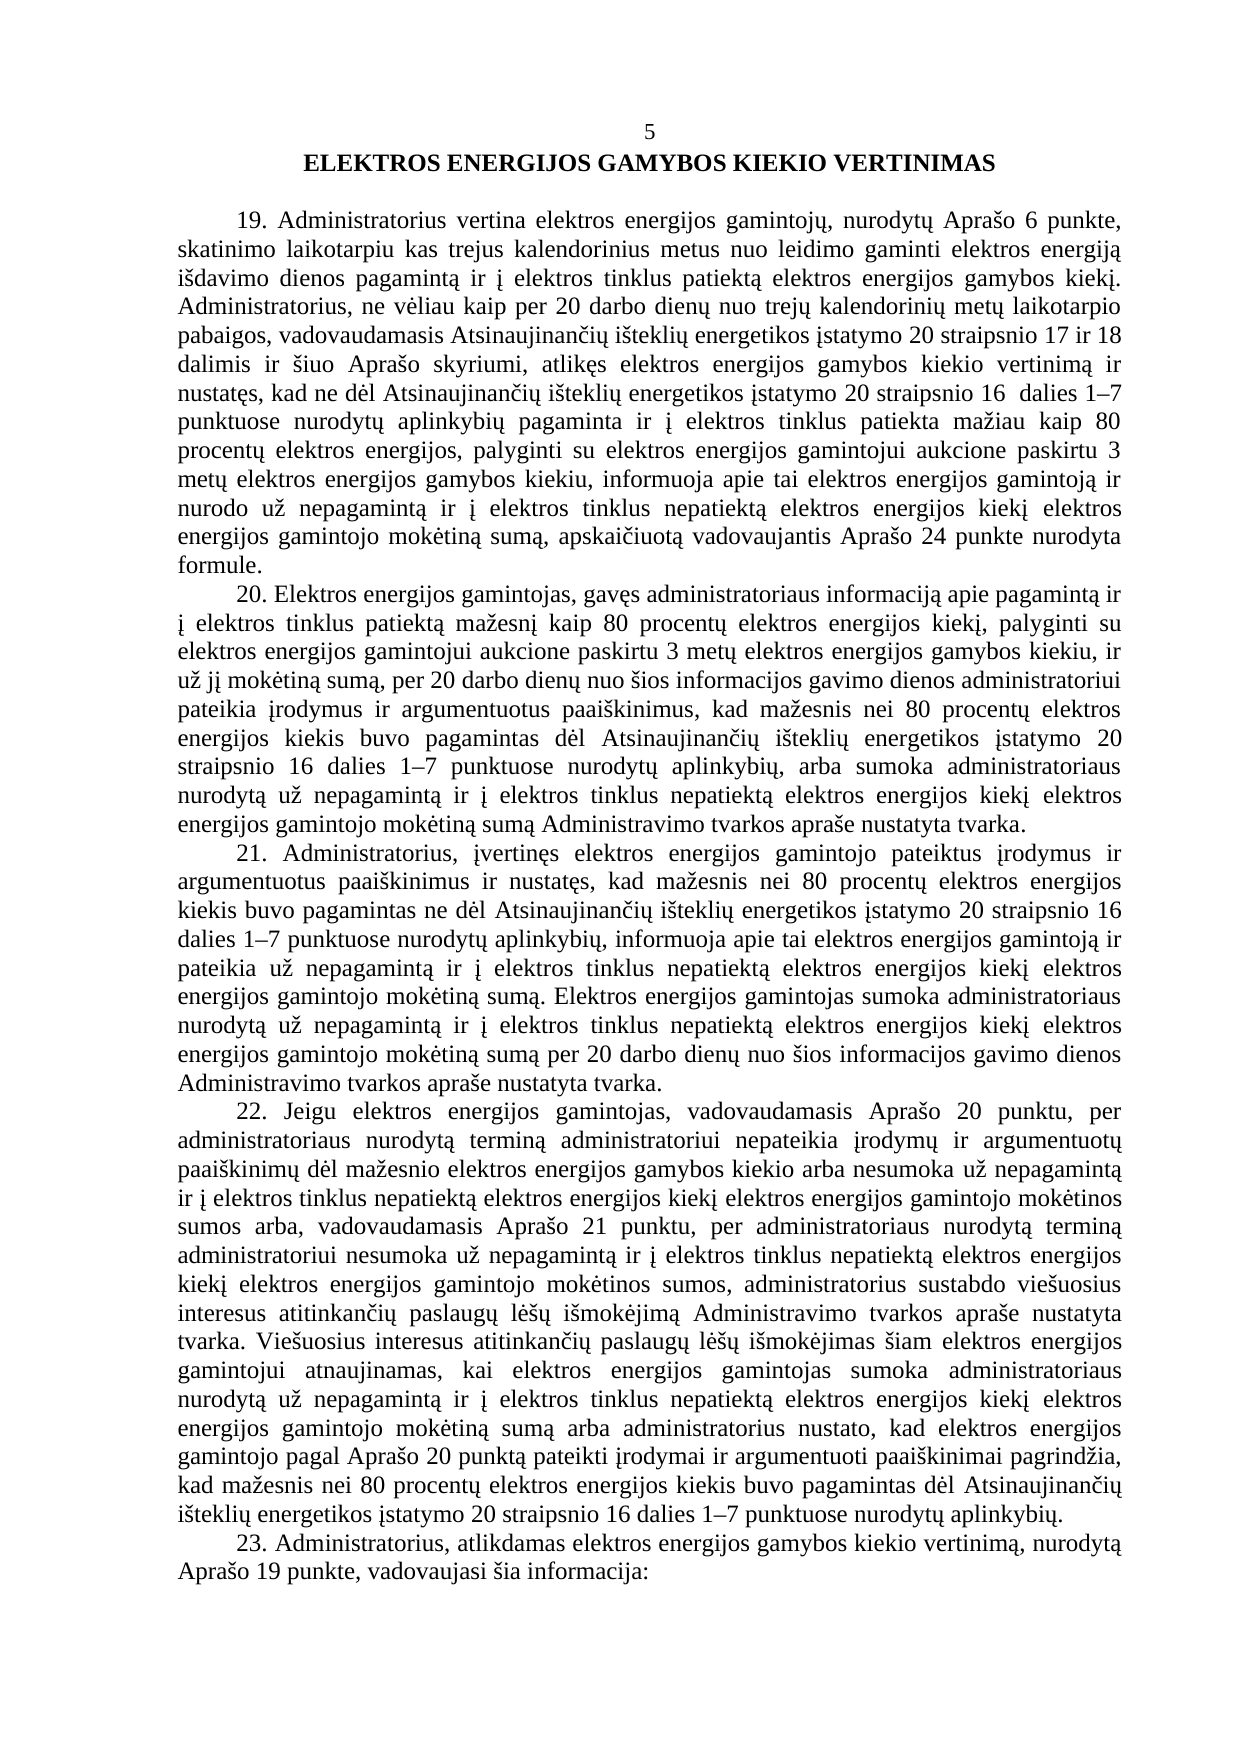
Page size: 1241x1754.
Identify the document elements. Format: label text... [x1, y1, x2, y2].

text ELEKTROS ENERGIJOS GAMYBOS KIEKIO VERTINIMAS [177, 148, 1122, 176]
text 20. Elektros energijos gamintojas, gavęs administratoriaus informaciją apie pagamintą ir į elektros tinklus patiektą mažesnį kaip 80 procentų elektros energijos kiekį, palyginti su elektros energijos gamintojui aukcione paskirtu 3 metų elektros energijos gamybos kiekiu, ir už jį mokėtiną sumą, per 20 darbo dienų nuo šios informacijos gavimo dienos administratoriui pateikia įrodymus ir argumentuotus paaiškinimus, kad mažesnis nei 80 procentų elektros energijos kiekis buvo pagamintas dėl Atsinaujinančių išteklių energetikos įstatymo 20 straipsnio 16 dalies 1–7 punktuose nurodytų aplinkybių, arba sumoka administratoriaus nurodytą už nepagamintą ir į elektros tinklus nepatiektą elektros energijos kiekį elektros energijos gamintojo mokėtiną sumą Administravimo tvarkos apraše nustatyta tvarka. [177, 579, 1122, 838]
text 19. Administratorius vertina elektros energijos gamintojų, nurodytų Aprašo 6 punkte, skatinimo laikotarpiu kas trejus kalendorinius metus nuo leidimo gaminti elektros energiją išdavimo dienos pagamintą ir į elektros tinklus patiektą elektros energijos gamybos kiekį. Administratorius, ne vėliau kaip per 20 darbo dienų nuo trejų kalendorinių metų laikotarpio pabaigos, vadovaudamasis Atsinaujinančių išteklių energetikos įstatymo 20 straipsnio 17 ir 18 dalimis ir šiuo Aprašo skyriumi, atlikęs elektros energijos gamybos kiekio vertinimą ir nustatęs, kad ne dėl Atsinaujinančių išteklių energetikos įstatymo 20 straipsnio 16 dalies 1–7 punktuose nurodytų aplinkybių pagaminta ir į elektros tinklus patiekta mažiau kaip 80 procentų elektros energijos, palyginti su elektros energijos gamintojui aukcione paskirtu 3 metų elektros energijos gamybos kiekiu, informuoja apie tai elektros energijos gamintoją ir nurodo už nepagamintą ir į elektros tinklus nepatiektą elektros energijos kiekį elektros energijos gamintojo mokėtiną sumą, apskaičiuotą vadovaujantis Aprašo 24 punkte nurodyta formule. [177, 205, 1122, 579]
text 23. Administratorius, atlikdamas elektros energijos gamybos kiekio vertinimą, nurodytą Aprašo 19 punkte, vadovaujasi šia informacija: [177, 1528, 1122, 1585]
text 22. Jeigu elektros energijos gamintojas, vadovaudamasis Aprašo 20 punktu, per administratoriaus nurodytą terminą administratoriui nepateikia įrodymų ir argumentuotų paaiškinimų dėl mažesnio elektros energijos gamybos kiekio arba nesumoka už nepagamintą ir į elektros tinklus nepatiektą elektros energijos kiekį elektros energijos gamintojo mokėtinos sumos arba, vadovaudamasis Aprašo 21 punktu, per administratoriaus nurodytą terminą administratoriui nesumoka už nepagamintą ir į elektros tinklus nepatiektą elektros energijos kiekį elektros energijos gamintojo mokėtinos sumos, administratorius sustabdo viešuosius interesus atitinkančių paslaugų lėšų išmokėjimą Administravimo tvarkos apraše nustatyta tvarka. Viešuosius interesus atitinkančių paslaugų lėšų išmokėjimas šiam elektros energijos gamintojui atnaujinamas, kai elektros energijos gamintojas sumoka administratoriaus nurodytą už nepagamintą ir į elektros tinklus nepatiektą elektros energijos kiekį elektros energijos gamintojo mokėtiną sumą arba administratorius nustato, kad elektros energijos gamintojo pagal Aprašo 20 punktą pateikti įrodymai ir argumentuoti paaiškinimai pagrindžia, kad mažesnis nei 80 procentų elektros energijos kiekis buvo pagamintas dėl Atsinaujinančių išteklių energetikos įstatymo 20 straipsnio 16 dalies 1–7 punktuose nurodytų aplinkybių. [177, 1096, 1122, 1528]
text 21. Administratorius, įvertinęs elektros energijos gamintojo pateiktus įrodymus ir argumentuotus paaiškinimus ir nustatęs, kad mažesnis nei 80 procentų elektros energijos kiekis buvo pagamintas ne dėl Atsinaujinančių išteklių energetikos įstatymo 20 straipsnio 16 dalies 1–7 punktuose nurodytų aplinkybių, informuoja apie tai elektros energijos gamintoją ir pateikia už nepagamintą ir į elektros tinklus nepatiektą elektros energijos kiekį elektros energijos gamintojo mokėtiną sumą. Elektros energijos gamintojas sumoka administratoriaus nurodytą už nepagamintą ir į elektros tinklus nepatiektą elektros energijos kiekį elektros energijos gamintojo mokėtiną sumą per 20 darbo dienų nuo šios informacijos gavimo dienos Administravimo tvarkos apraše nustatyta tvarka. [177, 838, 1122, 1096]
